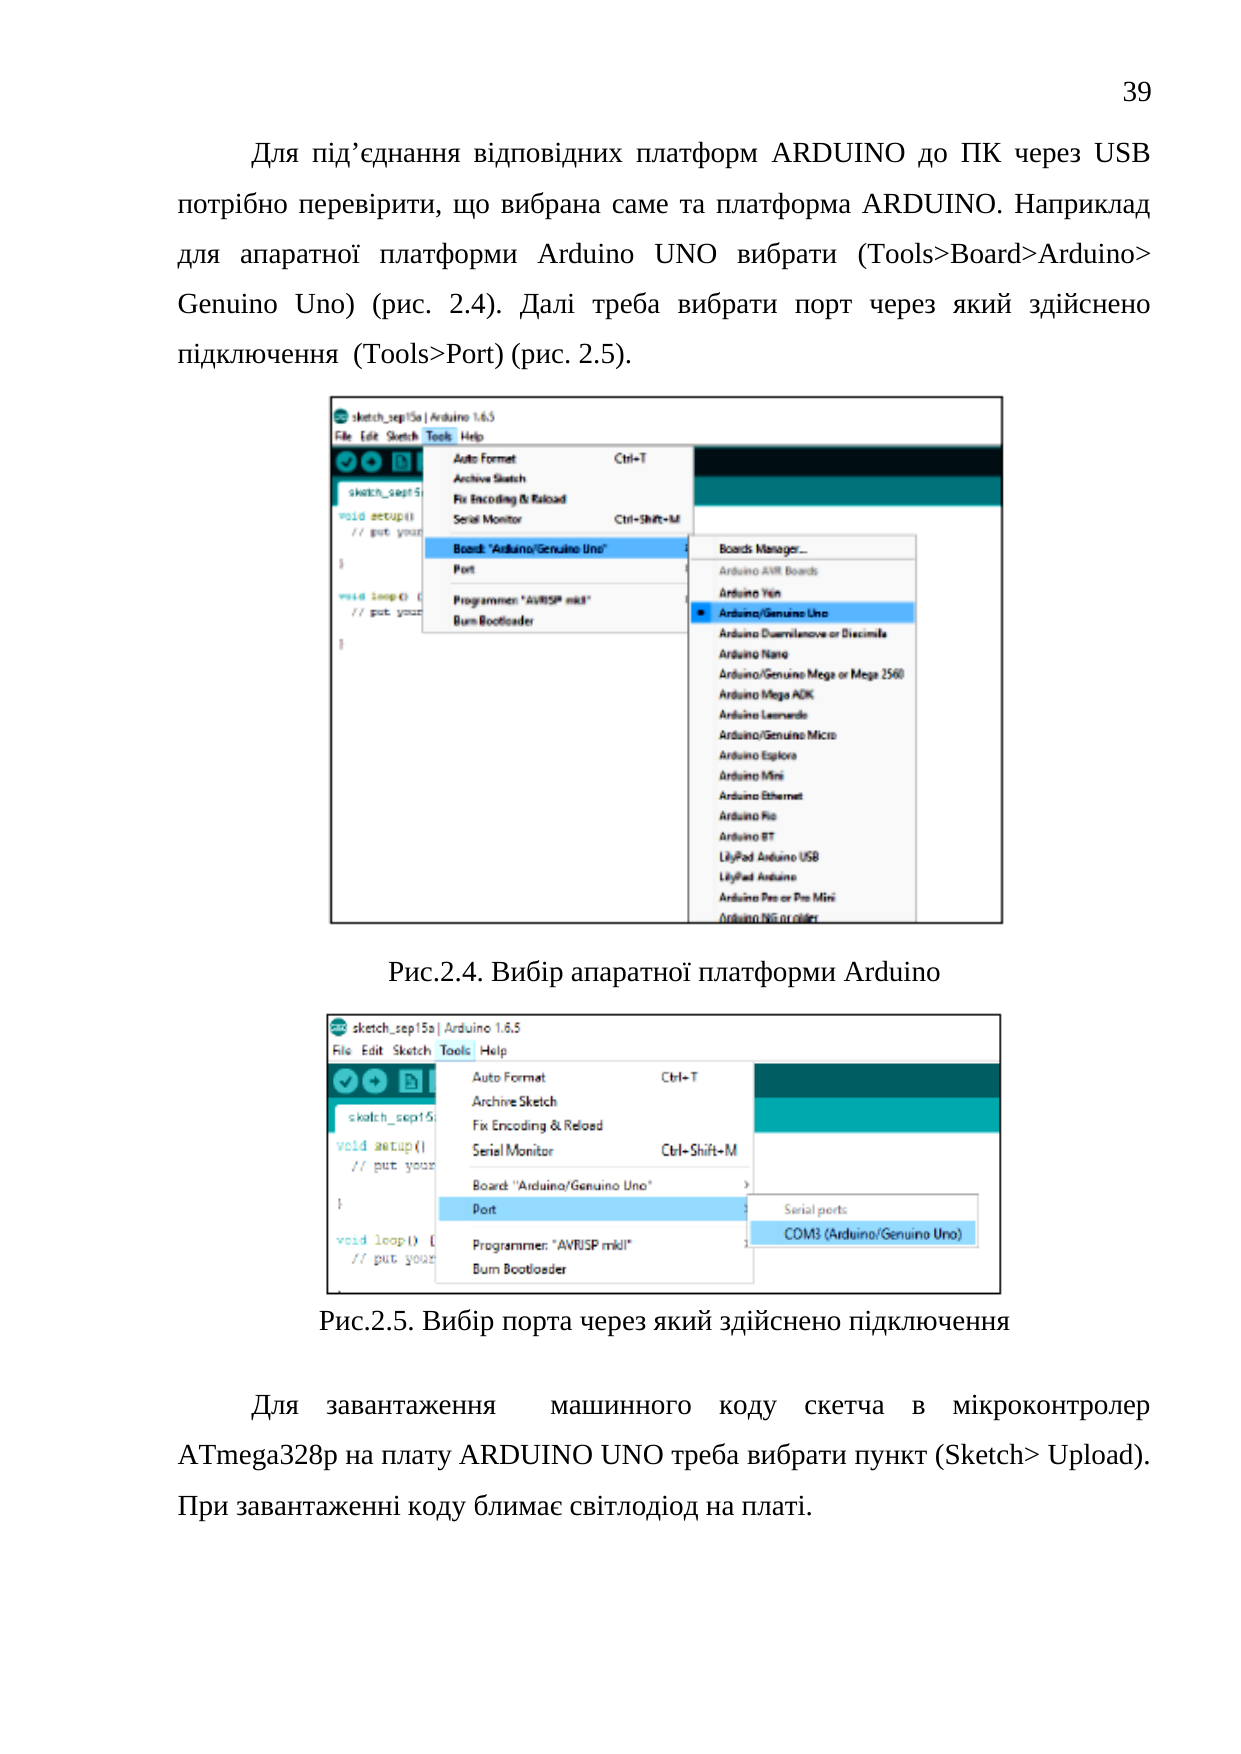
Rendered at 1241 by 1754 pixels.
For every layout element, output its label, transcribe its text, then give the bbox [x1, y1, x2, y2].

text Рис.2.4. Вибір апаратної платформи Arduino [177, 954, 1152, 988]
picture [325, 387, 1004, 926]
text Для під’єднання відповідних платформ ARDUINO до ПК через USB потрібно перевірити, що вибрана саме та платформа ARDUINO. Наприклад для апаратної платформи Arduino UNO вибрати (Tools>Board>Arduino> Genuino Uno) (рис. 2.4). Далі треба вибрати порт через який здійснено підключення (Tools>Port) (рис. 2.5). [177, 135, 1152, 370]
text Рис.2.5. Вибір порта через який здійснено підключення [177, 1303, 1152, 1337]
text Для завантаження машинного коду скетча в мікроконтролер ATmega328p на плату ARDUINO UNO треба вибрати пункт (Sketch> Upload). При завантаженні коду блимає світлодіод на платі. [177, 1387, 1152, 1521]
